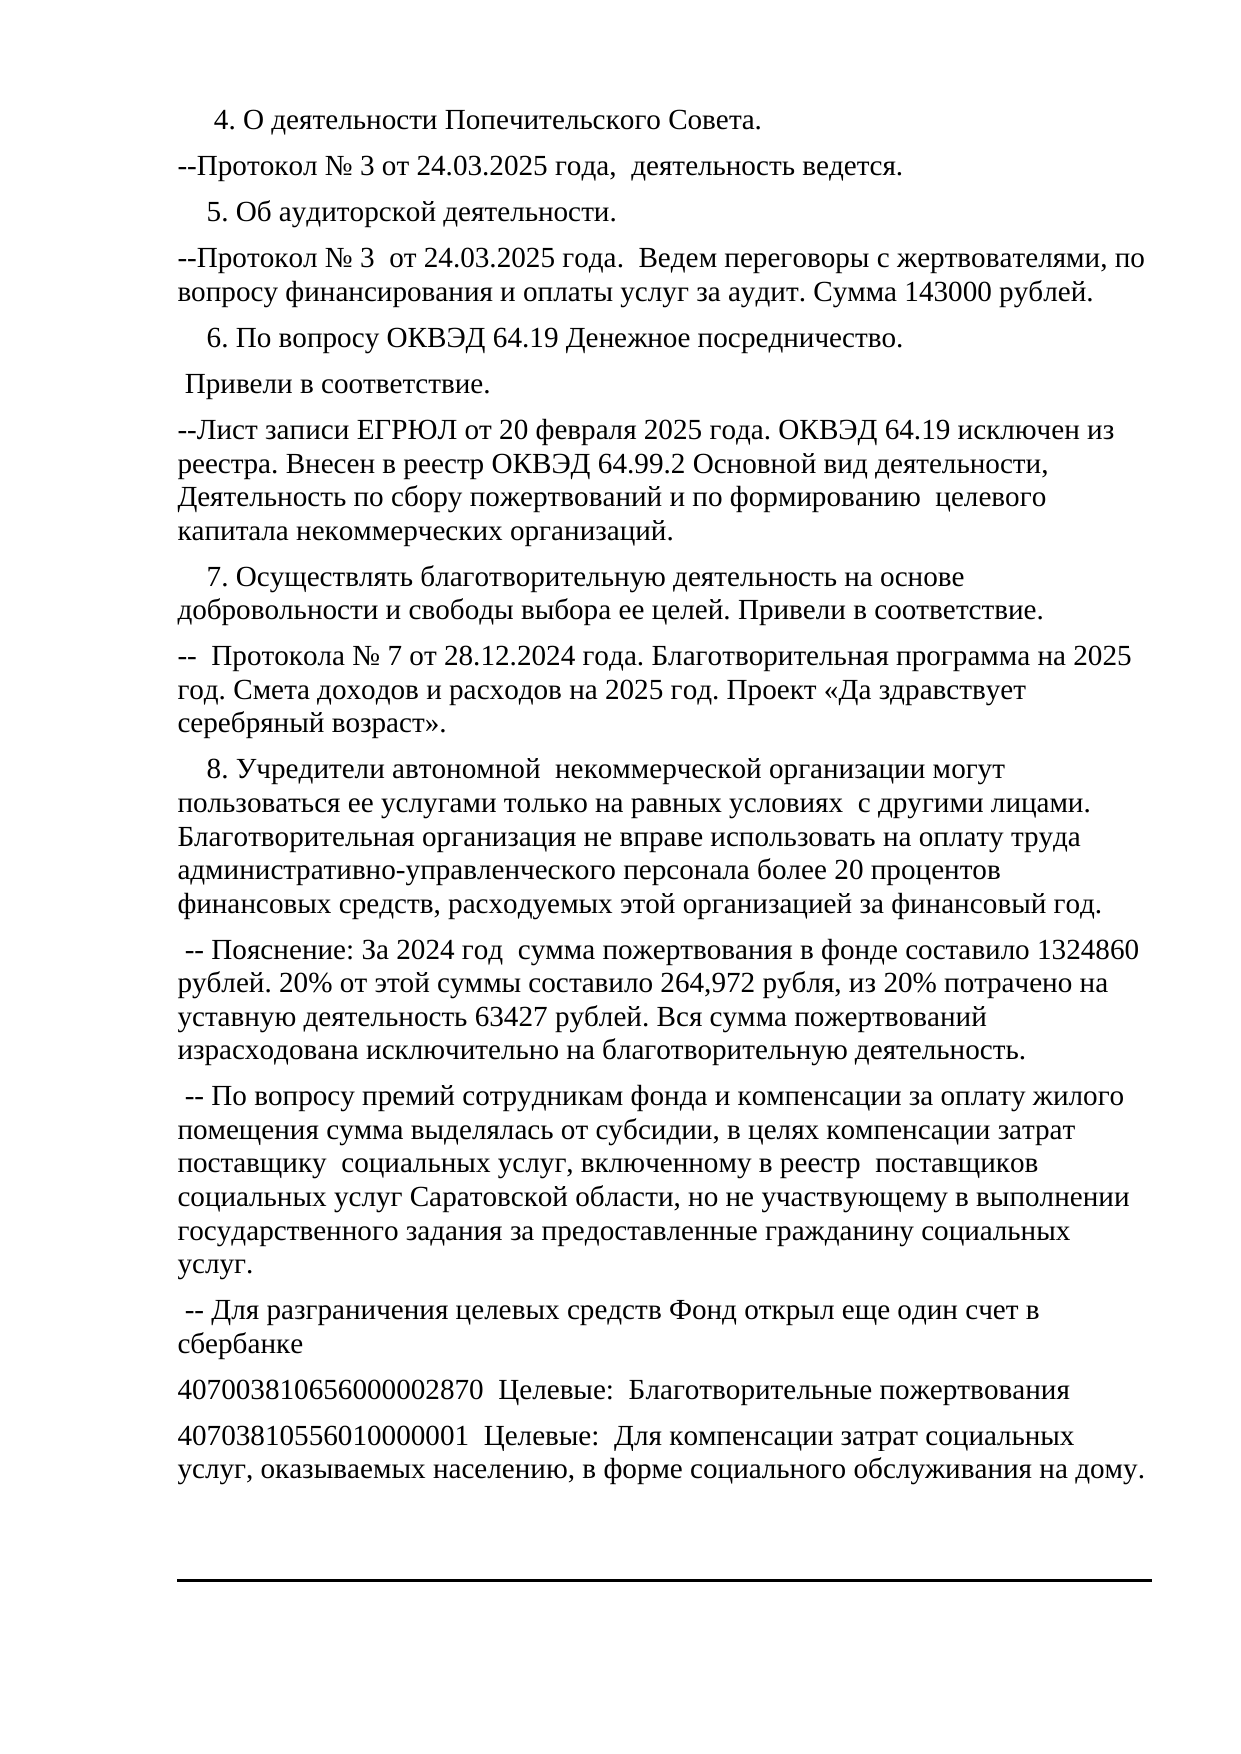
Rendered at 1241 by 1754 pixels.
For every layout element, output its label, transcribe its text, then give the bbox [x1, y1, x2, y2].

text --Протокол № 3 от 24.03.2025 года. Ведем переговоры с жертвователями, по вопросу финансирования и оплаты услуг за аудит. Сумма 143000 рублей. [177, 241, 1152, 308]
text 7. Осуществлять благотворительную деятельность на основе добровольности и свободы выбора ее целей. Привели в соответствие. [177, 559, 1152, 626]
text 40703810556010000001 Целевые: Для компенсации затрат социальных услуг, оказываемых населению, в форме социального обслуживания на дому. [177, 1418, 1152, 1485]
text -- Протокола № 7 от 28.12.2024 года. Благотворительная программа на 2025 год. Смета доходов и расходов на 2025 год. Проект «Да здравствует серебряный возраст». [177, 638, 1152, 739]
text -- Для разграничения целевых средств Фонд открыл еще один счет в сбербанке [177, 1292, 1152, 1359]
text 5. Об аудиторской деятельности. [177, 194, 1152, 228]
text 407003810656000002870 Целевые: Благотворительные пожертвования [177, 1372, 1152, 1405]
text 4. О деятельности Попечительского Совета. [177, 102, 1152, 136]
text 8. Учредители автономной некоммерческой организации могут пользоваться ее услугами только на равных условиях с другими лицами. Благотворительная организация не вправе использовать на оплату труда административно-управленческого персонала более 20 процентов финансовых средств, расходуемых этой организацией за финансовый год. [177, 752, 1152, 919]
text --Лист записи ЕГРЮЛ от 20 февраля 2025 года. ОКВЭД 64.19 исключен из реестра. Внесен в реестр ОКВЭД 64.99.2 Основной вид деятельности, Деятельность по сбору пожертвований и по формированию целевого капитала некоммерческих организаций. [177, 412, 1152, 546]
text -- По вопросу премий сотрудникам фонда и компенсации за оплату жилого помещения сумма выделялась от субсидии, в целях компенсации затрат поставщику социальных услуг, включенному в реестр поставщиков социальных услуг Саратовской области, но не участвующему в выполнении государственного задания за предоставленные гражданину социальных услуг. [177, 1078, 1152, 1280]
text 6. По вопросу ОКВЭД 64.19 Денежное посредничество. [177, 320, 1152, 354]
text --Протокол № 3 от 24.03.2025 года, деятельность ведется. [177, 148, 1152, 182]
text -- Пояснение: За 2024 год сумма пожертвования в фонде составило 1324860 рублей. 20% от этой суммы составило 264,972 рубля, из 20% потрачено на уставную деятельность 63427 рублей. Вся сумма пожертвований израсходована исключительно на благотворительную деятельность. [177, 932, 1152, 1066]
text Привели в соответствие. [177, 366, 1152, 400]
